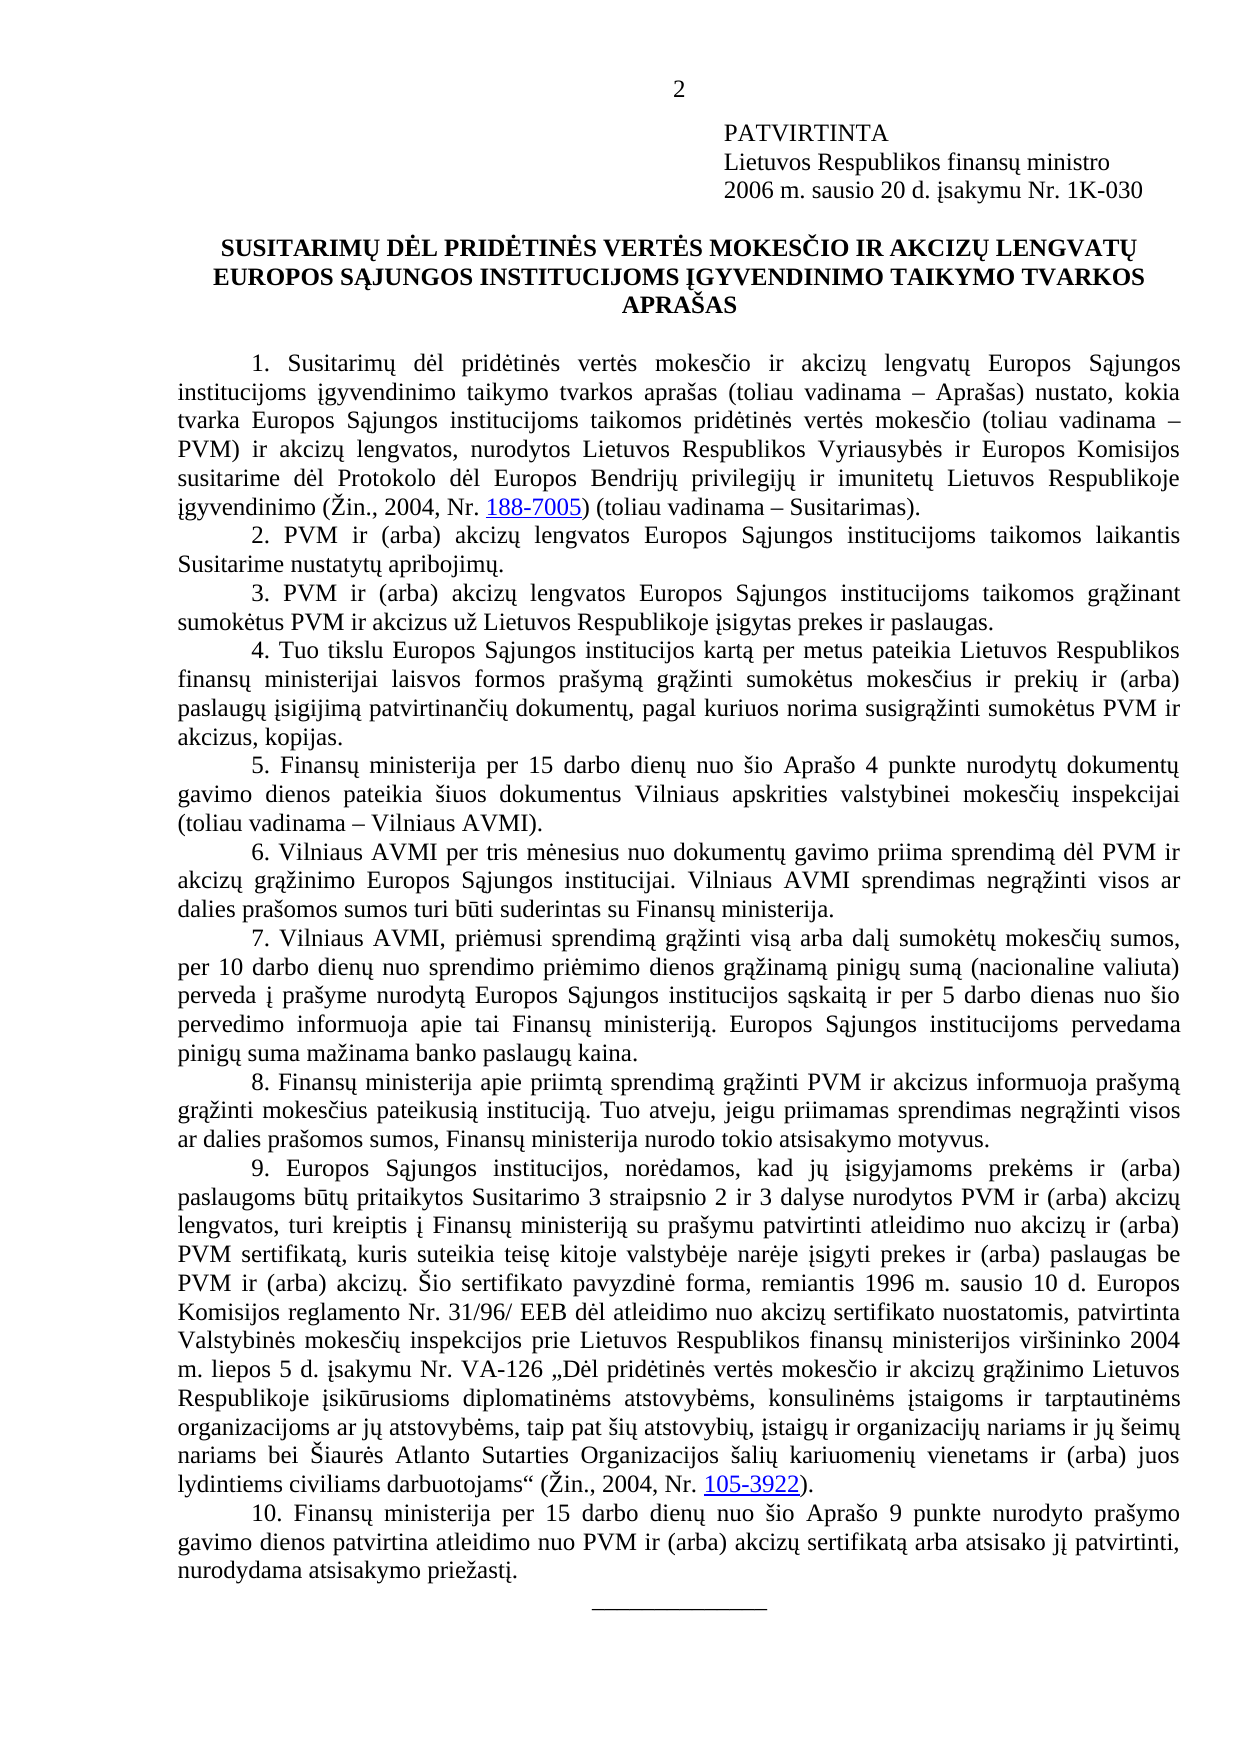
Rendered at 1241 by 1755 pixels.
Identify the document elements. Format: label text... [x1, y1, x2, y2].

text 6. Vilniaus AVMI per tris mėnesius nuo dokumentų gavimo priima sprendimą dėl PVM ir akcizų grąžinimo Europos Sąjungos institucijai. Vilniaus AVMI sprendimas negrąžinti visos ar dalies prašomos sumos turi būti suderintas su Finansų ministerija. [177, 837, 1181, 923]
text SUSITARIMŲ DĖL PRIDĖTINĖS VERTĖS MOKESČIO IR AKCIZŲ LENGVATŲ EUROPOS SĄJUNGOS INSTITUCIJOMS ĮGYVENDINIMO TAIKYMO TVARKOS APRAŠAS [177, 233, 1181, 319]
text 2. PVM ir (arba) akcizų lengvatos Europos Sąjungos institucijoms taikomos laikantis Susitarime nustatytų apribojimų. [177, 521, 1181, 578]
text PATVIRTINTA [723, 118, 1181, 147]
text 4. Tuo tikslu Europos Sąjungos institucijos kartą per metus pateikia Lietuvos Respublikos finansų ministerijai laisvos formos prašymą grąžinti sumokėtus mokesčius ir prekių ir (arba) paslaugų įsigijimą patvirtinančių dokumentų, pagal kuriuos norima susigrąžinti sumokėtus PVM ir akcizus, kopijas. [177, 636, 1181, 751]
text ______________ [177, 1584, 1181, 1613]
text 8. Finansų ministerija apie priimtą sprendimą grąžinti PVM ir akcizus informuoja prašymą grąžinti mokesčius pateikusią instituciją. Tuo atveju, jeigu priimamas sprendimas negrąžinti visos ar dalies prašomos sumos, Finansų ministerija nurodo tokio atsisakymo motyvus. [177, 1067, 1181, 1153]
text 3. PVM ir (arba) akcizų lengvatos Europos Sąjungos institucijoms taikomos grąžinant sumokėtus PVM ir akcizus už Lietuvos Respublikoje įsigytas prekes ir paslaugas. [177, 578, 1181, 636]
text 7. Vilniaus AVMI, priėmusi sprendimą grąžinti visą arba dalį sumokėtų mokesčių sumos, per 10 darbo dienų nuo sprendimo priėmimo dienos grąžinamą pinigų sumą (nacionaline valiuta) perveda į prašyme nurodytą Europos Sąjungos institucijos sąskaitą ir per 5 darbo dienas nuo šio pervedimo informuoja apie tai Finansų ministeriją. Europos Sąjungos institucijoms pervedama pinigų suma mažinama banko paslaugų kaina. [177, 923, 1181, 1067]
text 5. Finansų ministerija per 15 darbo dienų nuo šio Aprašo 4 punkte nurodytų dokumentų gavimo dienos pateikia šiuos dokumentus Vilniaus apskrities valstybinei mokesčių inspekcijai (toliau vadinama – Vilniaus AVMI). [177, 751, 1181, 837]
text 1. Susitarimų dėl pridėtinės vertės mokesčio ir akcizų lengvatų Europos Sąjungos institucijoms įgyvendinimo taikymo tvarkos aprašas (toliau vadinama – Aprašas) nustato, kokia tvarka Europos Sąjungos institucijoms taikomos pridėtinės vertės mokesčio (toliau vadinama – PVM) ir akcizų lengvatos, nurodytos Lietuvos Respublikos Vyriausybės ir Europos Komisijos susitarime dėl Protokolo dėl Europos Bendrijų privilegijų ir imunitetų Lietuvos Respublikoje įgyvendinimo (Žin., 2004, Nr. 188-7005) (toliau vadinama – Susitarimas). [177, 348, 1181, 521]
text Lietuvos Respublikos finansų ministro [649, 147, 1181, 176]
text 10. Finansų ministerija per 15 darbo dienų nuo šio Aprašo 9 punkte nurodyto prašymo gavimo dienos patvirtina atleidimo nuo PVM ir (arba) akcizų sertifikatą arba atsisako jį patvirtinti, nurodydama atsisakymo priežastį. [177, 1498, 1181, 1584]
text 9. Europos Sąjungos institucijos, norėdamos, kad jų įsigyjamoms prekėms ir (arba) paslaugoms būtų pritaikytos Susitarimo 3 straipsnio 2 ir 3 dalyse nurodytos PVM ir (arba) akcizų lengvatos, turi kreiptis į Finansų ministeriją su prašymu patvirtinti atleidimo nuo akcizų ir (arba) PVM sertifikatą, kuris suteikia teisę kitoje valstybėje narėje įsigyti prekes ir (arba) paslaugas be PVM ir (arba) akcizų. Šio sertifikato pavyzdinė forma, remiantis 1996 m. sausio 10 d. Europos Komisijos reglamento Nr. 31/96/ EEB dėl atleidimo nuo akcizų sertifikato nuostatomis, patvirtinta Valstybinės mokesčių inspekcijos prie Lietuvos Respublikos finansų ministerijos viršininko 2004 m. liepos 5 d. įsakymu Nr. VA-126 „Dėl pridėtinės vertės mokesčio ir akcizų grąžinimo Lietuvos Respublikoje įsikūrusioms diplomatinėms atstovybėms, konsulinėms įstaigoms ir tarptautinėms organizacijoms ar jų atstovybėms, taip pat šių atstovybių, įstaigų ir organizacijų nariams ir jų šeimų nariams bei Šiaurės Atlanto Sutarties Organizacijos šalių kariuomenių vienetams ir (arba) juos lydintiems civiliams darbuotojams“ (Žin., 2004, Nr. 105-3922). [177, 1153, 1181, 1498]
text 2006 m. sausio 20 d. įsakymu Nr. 1K-030 [649, 176, 1181, 204]
